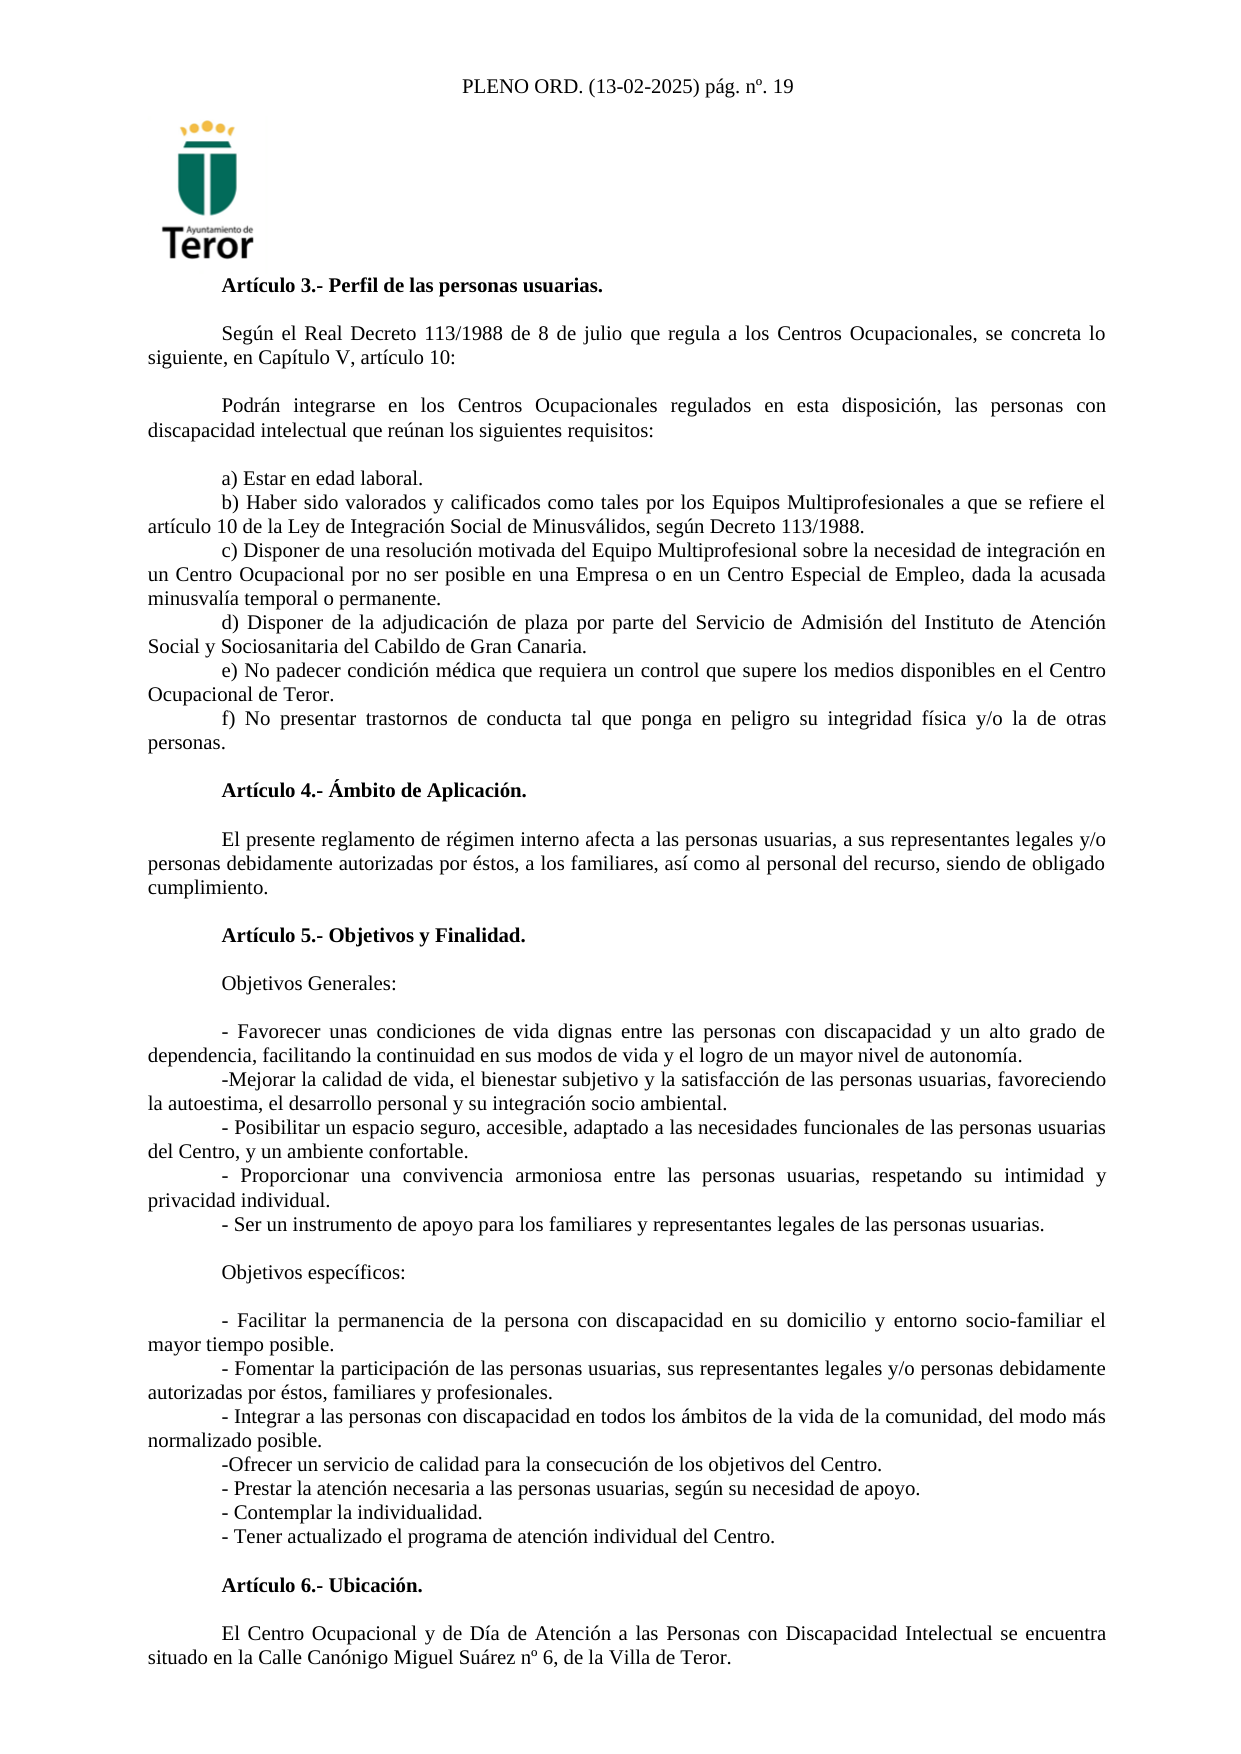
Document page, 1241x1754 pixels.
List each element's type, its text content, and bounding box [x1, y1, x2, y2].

text Objetivos Generales: [148, 971, 1107, 995]
text - Fomentar la participación de las personas usuarias, sus representantes legales y/o personas debidamente autorizadas por éstos, familiares y profesionales. [148, 1356, 1107, 1404]
text a) Estar en edad laboral. [148, 466, 1107, 490]
text Podrán integrarse en los Centros Ocupacionales regulados en esta disposición, las personas con discapacidad intelectual que reúnan los siguientes requisitos: [148, 393, 1107, 442]
text El presente reglamento de régimen interno afecta a las personas usuarias, a sus representantes legales y/o personas debidamente autorizadas por éstos, a los familiares, así como al personal del recurso, siendo de obligado cumplimiento. [148, 827, 1107, 899]
text Artículo 3.- Perfil de las personas usuarias. [148, 273, 1107, 297]
text - Favorecer unas condiciones de vida dignas entre las personas con discapacidad y un alto grado de dependencia, facilitando la continuidad en sus modos de vida y el logro de un mayor nivel de autonomía. [148, 1019, 1107, 1067]
text El Centro Ocupacional y de Día de Atención a las Personas con Discapacidad Intelectual se encuentra situado en la Calle Canónigo Miguel Suárez nº 6, de la Villa de Teror. [148, 1621, 1107, 1669]
text -Mejorar la calidad de vida, el bienestar subjetivo y la satisfacción de las personas usuarias, favoreciendo la autoestima, el desarrollo personal y su integración socio ambiental. [148, 1067, 1107, 1115]
text c) Disponer de una resolución motivada del Equipo Multiprofesional sobre la necesidad de integración en un Centro Ocupacional por no ser posible en una Empresa o en un Centro Especial de Empleo, dada la acusada minusvalía temporal o permanente. [148, 538, 1107, 610]
text - Facilitar la permanencia de la persona con discapacidad en su domicilio y entorno socio-familiar el mayor tiempo posible. [148, 1308, 1107, 1356]
text - Proporcionar una convivencia armoniosa entre las personas usuarias, respetando su intimidad y privacidad individual. [148, 1163, 1107, 1212]
text - Tener actualizado el programa de atención individual del Centro. [148, 1524, 1107, 1548]
text - Posibilitar un espacio seguro, accesible, adaptado a las necesidades funcionales de las personas usuarias del Centro, y un ambiente confortable. [148, 1115, 1107, 1163]
text Artículo 5.- Objetivos y Finalidad. [148, 923, 1107, 947]
text - Prestar la atención necesaria a las personas usuarias, según su necesidad de apoyo. [148, 1476, 1107, 1500]
text Artículo 4.- Ámbito de Aplicación. [148, 778, 1107, 802]
text b) Haber sido valorados y calificados como tales por los Equipos Multiprofesionales a que se refiere el artículo 10 de la Ley de Integración Social de Minusválidos, según Decreto 113/1988. [148, 490, 1107, 538]
text d) Disponer de la adjudicación de plaza por parte del Servicio de Admisión del Instituto de Atención Social y Sociosanitaria del Cabildo de Gran Canaria. [148, 610, 1107, 658]
text - Ser un instrumento de apoyo para los familiares y representantes legales de las personas usuarias. [148, 1212, 1107, 1236]
text e) No padecer condición médica que requiera un control que supere los medios disponibles en el Centro Ocupacional de Teror. [148, 658, 1107, 706]
text - Contemplar la individualidad. [148, 1500, 1107, 1524]
text Según el Real Decreto 113/1988 de 8 de julio que regula a los Centros Ocupacionales, se concreta lo siguiente, en Capítulo V, artículo 10: [148, 321, 1107, 369]
text - Integrar a las personas con discapacidad en todos los ámbitos de la vida de la comunidad, del modo más normalizado posible. [148, 1404, 1107, 1452]
text Artículo 6.- Ubicación. [148, 1572, 1107, 1597]
text -Ofrecer un servicio de calidad para la consecución de los objetivos del Centro. [148, 1452, 1107, 1476]
text f) No presentar trastornos de conducta tal que ponga en peligro su integridad física y/o la de otras personas. [148, 706, 1107, 754]
text Objetivos específicos: [148, 1260, 1107, 1284]
